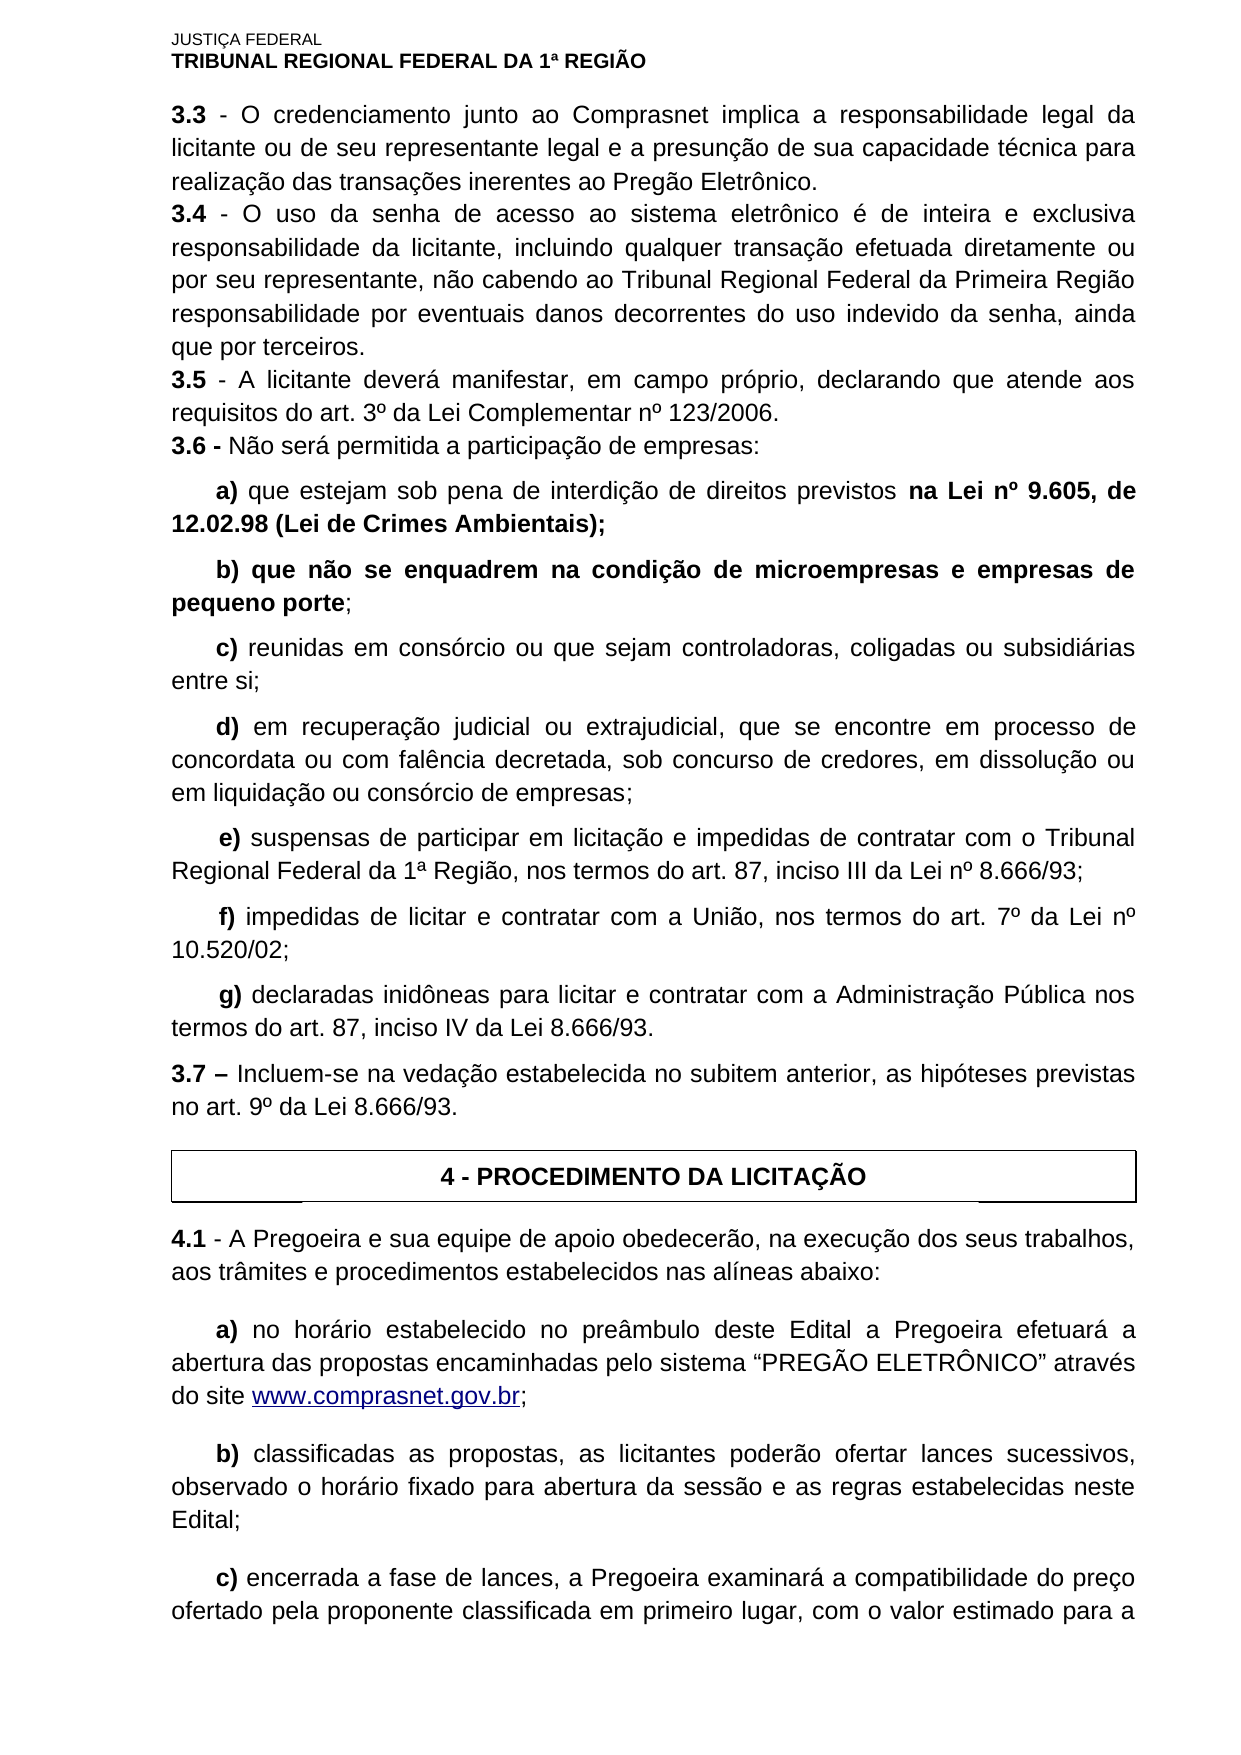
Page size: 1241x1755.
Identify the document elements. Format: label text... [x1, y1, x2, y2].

text 3.5 - A licitante deverá manifestar, em campo próprio, declarando que atende aos requisitos do art. 3º da Lei Complementar nº 123/2006. [171, 364, 1137, 426]
text c) encerrada a fase de lances, a Pregoeira examinará a compatibilidade do preço ofertado pela proponente classificada em primeiro lugar, com o valor estimado para a [171, 1563, 1137, 1624]
text 4 - PROCEDIMENTO DA LICITAÇÃO [979, 1151, 1135, 1201]
text 3.7 – Incluem-se na vedação estabelecida no subitem anterior, as hipóteses previstas no art. 9º da Lei 8.666/93. [979, 1059, 1137, 1121]
text c) reunidas em consórcio ou que sejam controladoras, coligadas ou subsidiárias entre si; [979, 633, 1137, 695]
text b) classificadas as propostas, as licitantes poderão ofertar lances sucessivos, observado o horário fixado para abertura da sessão e as regras estabelecidas neste Edital; [171, 1439, 1137, 1533]
text 4.1 - A Pregoeira e sua equipe de apoio obedecerão, na execução dos seus trabalhos, aos trâmites e procedimentos estabelecidos nas alíneas abaixo: [979, 1224, 1137, 1285]
text 3.6 - Não será permitida a participação de empresas: [171, 431, 1137, 459]
text a) no horário estabelecido no preâmbulo deste Edital a Pregoeira efetuará a abertura das propostas encaminhadas pelo sistema “PREGÃO ELETRÔNICO” através do site www.comprasnet.gov.br; [171, 1315, 1137, 1409]
text b) que não se enquadrem na condição de microempresas e empresas de pequeno porte; [171, 555, 302, 616]
text g) declaradas inidôneas para licitar e contratar com a Administração Pública nos termos do art. 87, inciso IV da Lei 8.666/93. [171, 980, 302, 1042]
text 3.3 - O credenciamento junto ao Comprasnet implica a responsabilidade legal da licitante ou de seu representante legal e a presunção de sua capacidade técnica para realização das transações inerentes ao Pregão Eletrônico. [171, 100, 1137, 195]
text d) em recuperação judicial ou extrajudicial, que se encontre em processo de concordata ou com falência decretada, sob concurso de credores, em dissolução ou em liquidação ou consórcio de empresas; [171, 712, 302, 807]
text a) que estejam sob pena de interdição de direitos previstos na Lei nº 9.605, de 12.02.98 (Lei de Crimes Ambientais); [171, 476, 1137, 538]
text b) que não se enquadrem na condição de microempresas e empresas de pequeno porte; [979, 555, 1137, 616]
text c) reunidas em consórcio ou que sejam controladoras, coligadas ou subsidiárias entre si; [171, 633, 302, 695]
text 3.7 – Incluem-se na vedação estabelecida no subitem anterior, as hipóteses previstas no art. 9º da Lei 8.666/93. [171, 1059, 302, 1121]
text d) em recuperação judicial ou extrajudicial, que se encontre em processo de concordata ou com falência decretada, sob concurso de credores, em dissolução ou em liquidação ou consórcio de empresas; [979, 712, 1137, 807]
text 3.4 - O uso da senha de acesso ao sistema eletrônico é de inteira e exclusiva responsabilidade da licitante, incluindo qualquer transação efetuada diretamente ou por seu representante, não cabendo ao Tribunal Regional Federal da Primeira Região responsabilidade por eventuais danos decorrentes do uso indevido da senha, ainda que por terceiros. [171, 199, 1137, 360]
text e) suspensas de participar em licitação e impedidas de contratar com o Tribunal Regional Federal da 1ª Região, nos termos do art. 87, inciso III da Lei nº 8.666/93; [979, 823, 1137, 885]
text f) impedidas de licitar e contratar com a União, nos termos do art. 7º da Lei nº 10.520/02; [979, 902, 1137, 964]
text 4.1 - A Pregoeira e sua equipe de apoio obedecerão, na execução dos seus trabalhos, aos trâmites e procedimentos estabelecidos nas alíneas abaixo: [171, 1224, 302, 1285]
text 4 - PROCEDIMENTO DA LICITAÇÃO [172, 1151, 302, 1201]
text e) suspensas de participar em licitação e impedidas de contratar com o Tribunal Regional Federal da 1ª Região, nos termos do art. 87, inciso III da Lei nº 8.666/93; [171, 823, 302, 885]
text g) declaradas inidôneas para licitar e contratar com a Administração Pública nos termos do art. 87, inciso IV da Lei 8.666/93. [979, 980, 1137, 1042]
text f) impedidas de licitar e contratar com a União, nos termos do art. 7º da Lei nº 10.520/02; [171, 902, 302, 964]
